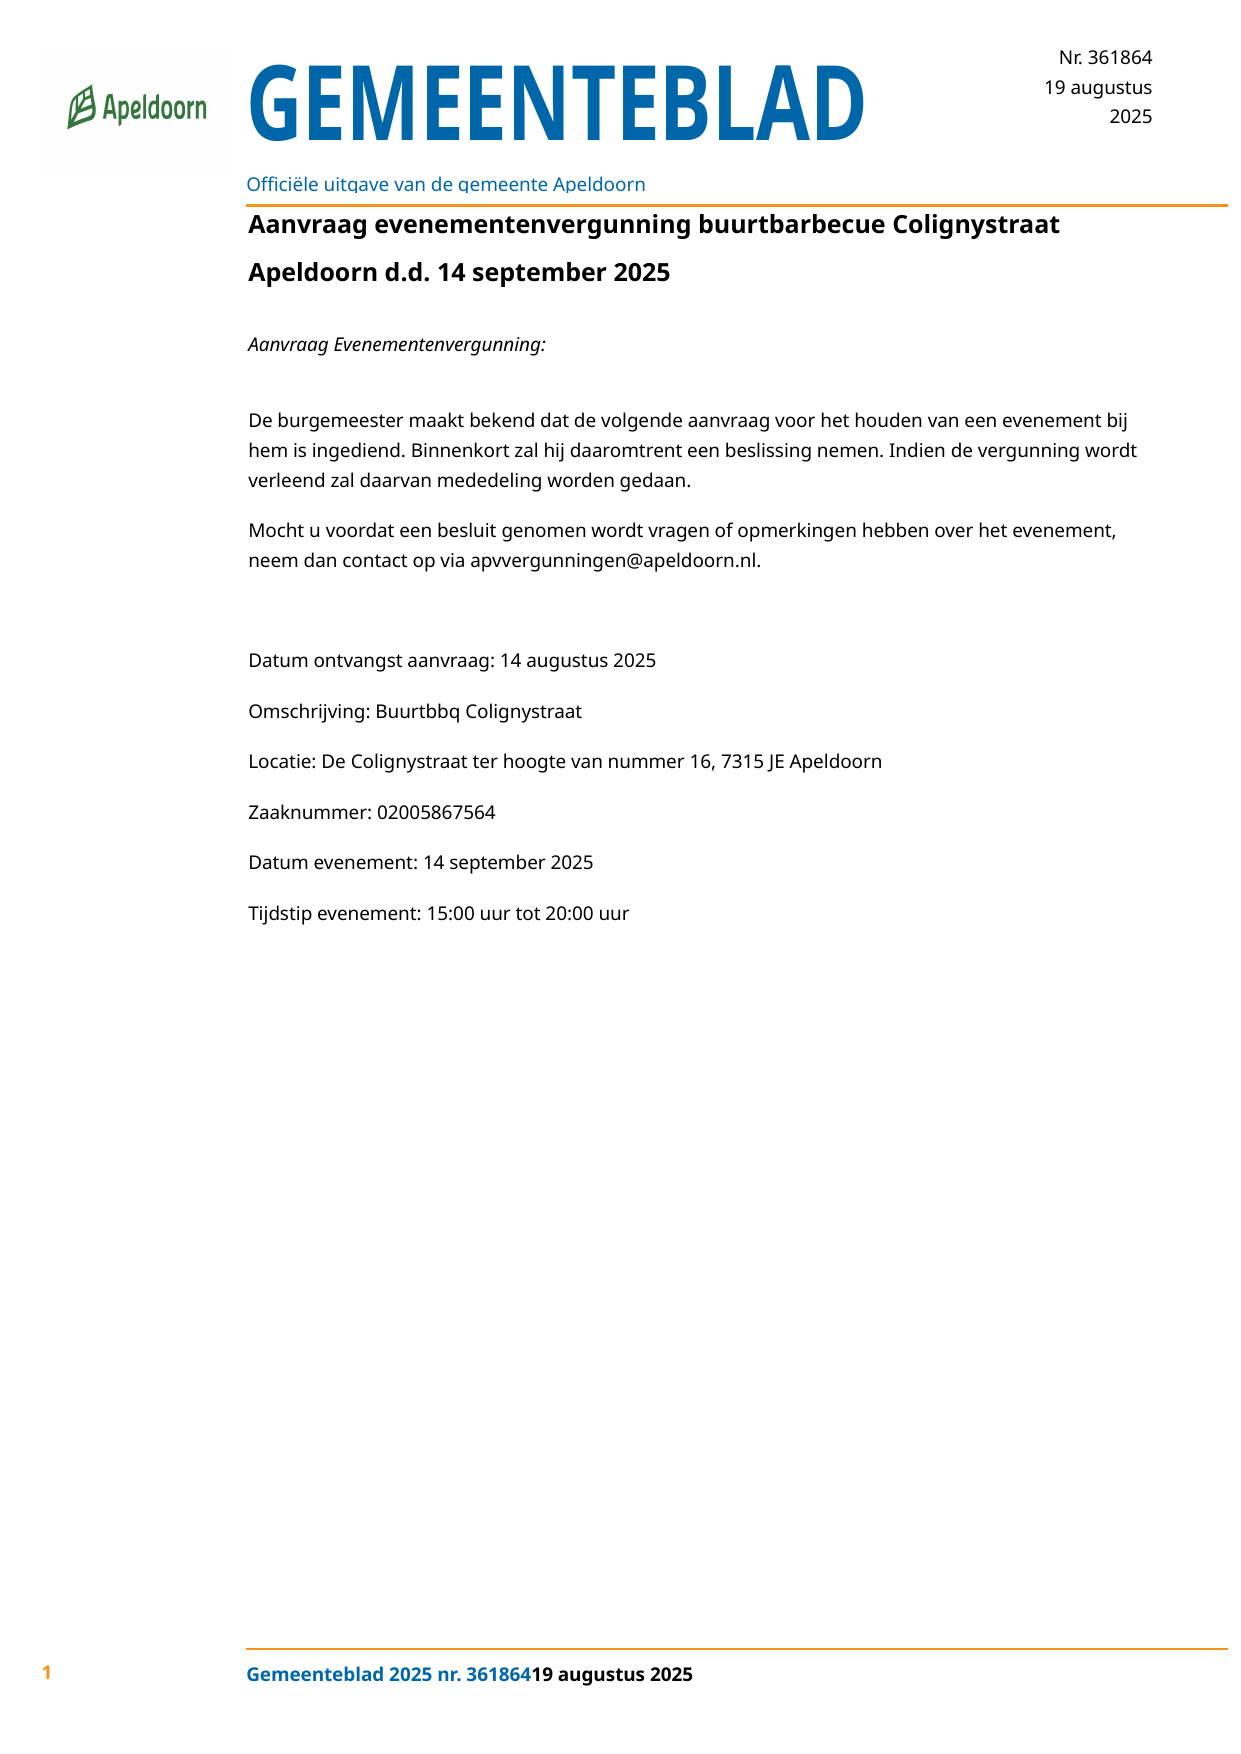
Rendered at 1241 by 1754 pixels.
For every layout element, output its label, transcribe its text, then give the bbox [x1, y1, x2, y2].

text Zaaknummer: 02005867564 [248, 799, 1152, 824]
text Datum evenement: 14 september 2025 [248, 849, 1152, 875]
text Datum ontvangst aanvraag: 14 augustus 2025 [248, 648, 1152, 673]
text Locatie: De Colignystraat ter hoogte van nummer 16, 7315 JE Apeldoorn [248, 748, 1152, 774]
picture [41, 47, 231, 172]
text De burgemeester maakt bekend dat de volgende aanvraag voor het houden van een evenement bij hem is ingediend. Binnenkort zal hij daaromtrent een beslissing nemen. Indien de vergunning wordt verleend zal daarvan mededeling worden gedaan. [248, 408, 1152, 492]
text Omschrijving: Buurtbbq Colignystraat [248, 698, 1152, 724]
text Aanvraag evenementenvergunning buurtbarbecue Colignystraat Apeldoorn d.d. 14 september 2025 [248, 207, 1152, 288]
text Tijdstip evenement: 15:00 uur tot 20:00 uur [248, 900, 1152, 925]
text Aanvraag Evenementenvergunning: [248, 331, 1152, 357]
text Mocht u voordat een besluit genomen wordt vragen of opmerkingen hebben over het evenement, neem dan contact op via apvvergunningen@apeldoorn.nl. [248, 517, 1152, 572]
